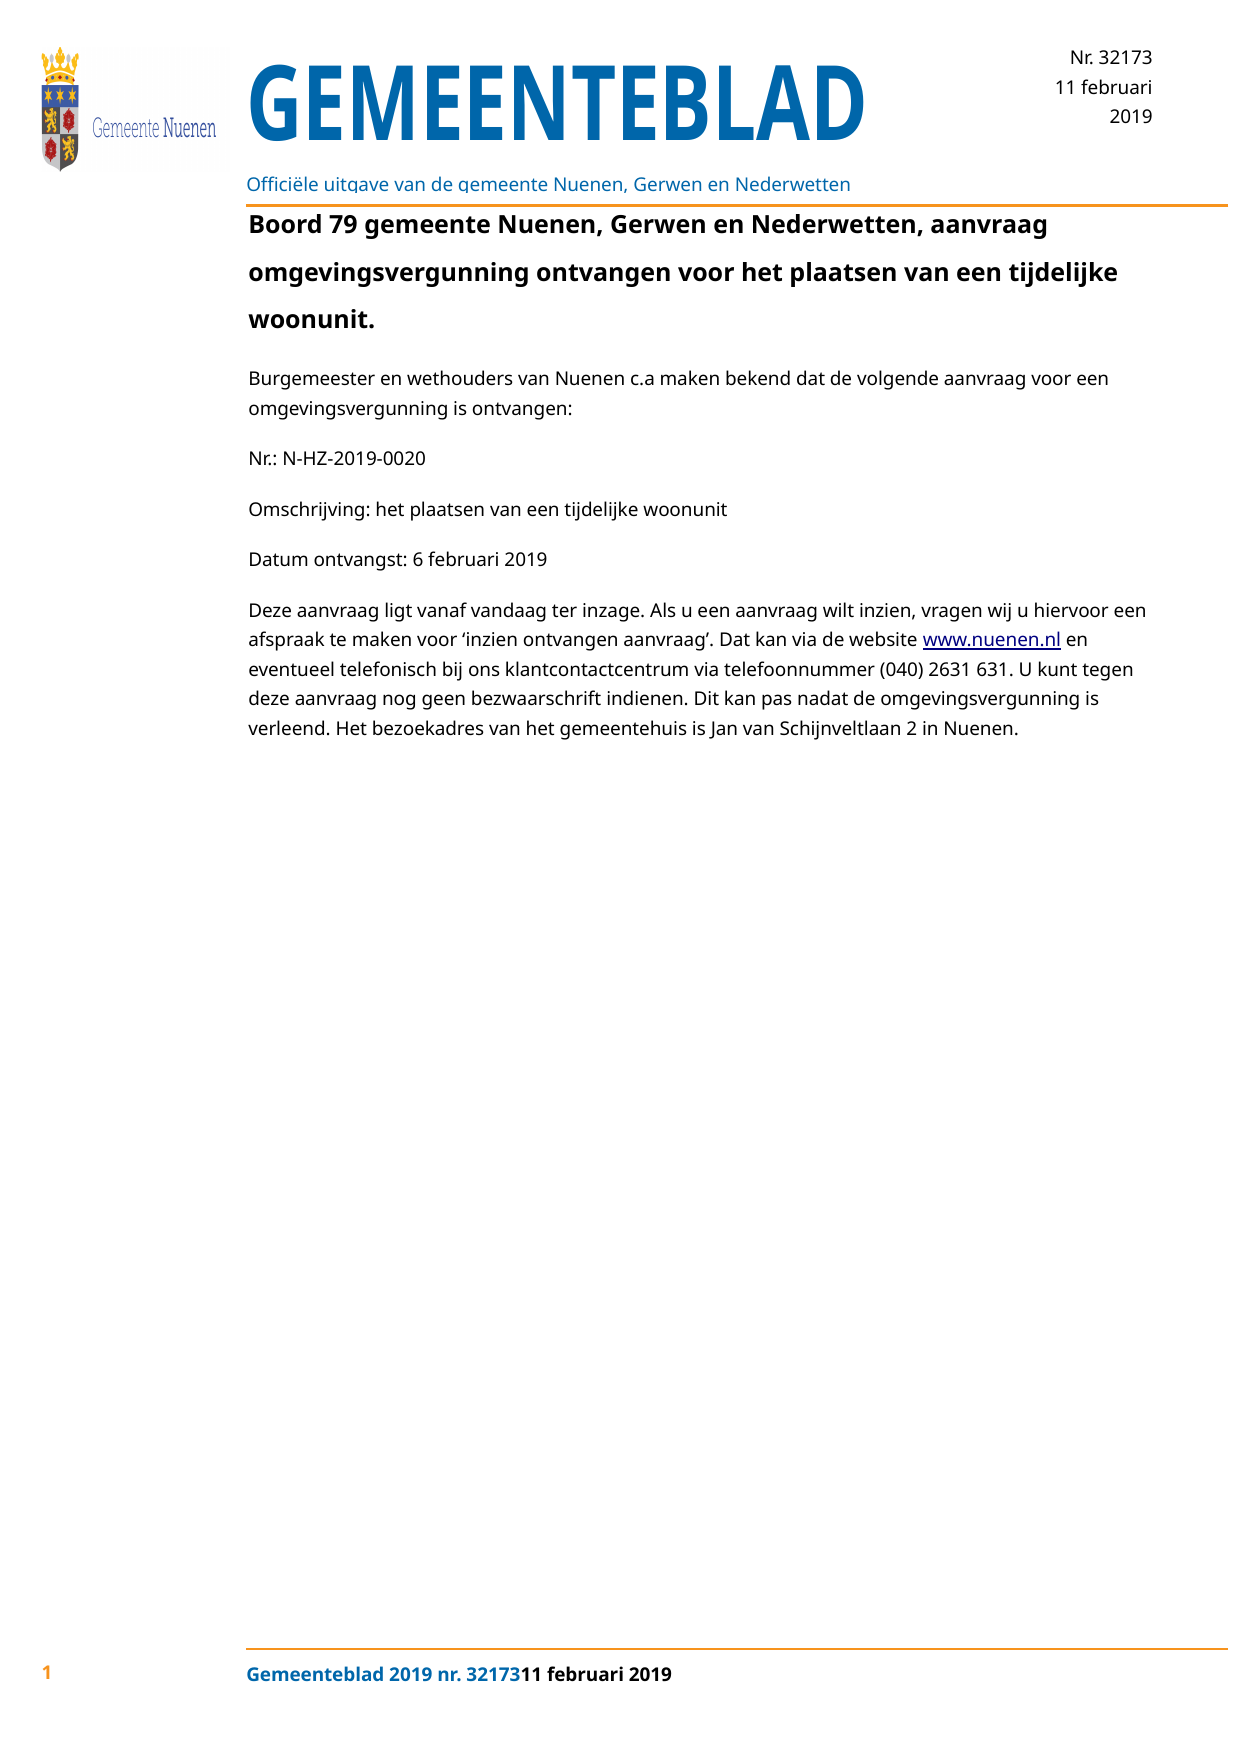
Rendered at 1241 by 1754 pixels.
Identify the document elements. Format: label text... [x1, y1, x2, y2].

text Boord 79 gemeente Nuenen, Gerwen en Nederwetten, aanvraag omgevingsvergunning ontvangen voor het plaatsen van een tijdelijke woonunit. [248, 207, 1152, 336]
text Datum ontvangst: 6 februari 2019 [248, 546, 1152, 572]
text Deze aanvraag ligt vanaf vandaag ter inzage. Als u een aanvraag wilt inzien, vragen wij u hiervoor een afspraak te maken voor ‘inzien ontvangen aanvraag’. Dat kan via de website www.nuenen.nl en eventueel telefonisch bij ons klantcontactcentrum via telefoonnummer (040) 2631 631. U kunt tegen deze aanvraag nog geen bezwaarschrift indienen. Dit kan pas nadat de omgevingsvergunning is verleend. Het bezoekadres van het gemeentehuis is Jan van Schijnveltlaan 2 in Nuenen. [248, 597, 1152, 741]
text Nr.: N-HZ-2019-0020 [248, 446, 1152, 471]
text Burgemeester en wethouders van Nuenen c.a maken bekend dat de volgende aanvraag voor een omgevingsvergunning is ontvangen: [248, 366, 1152, 421]
picture [41, 47, 231, 172]
text Omschrijving: het plaatsen van een tijdelijke woonunit [248, 496, 1152, 522]
